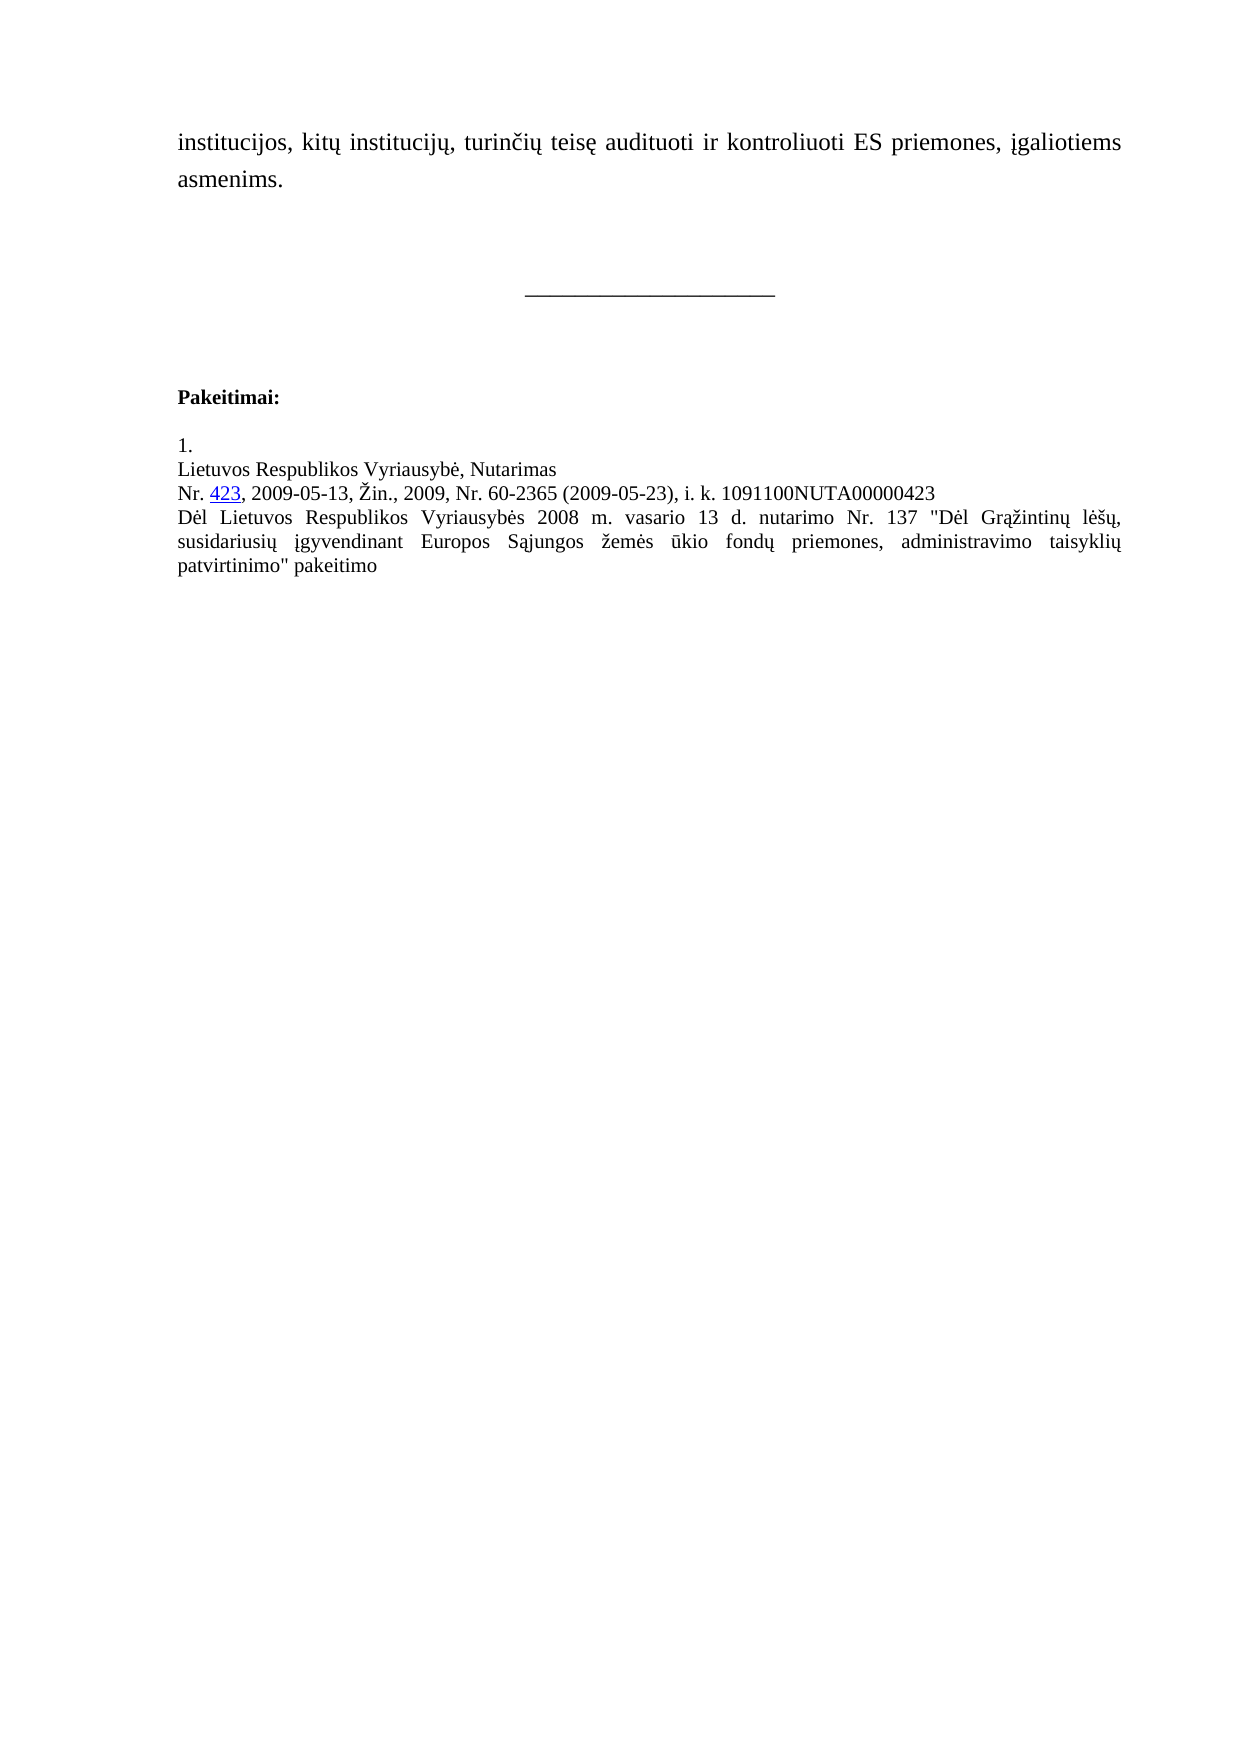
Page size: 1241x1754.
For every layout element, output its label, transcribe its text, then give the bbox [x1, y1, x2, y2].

text institucijos, kitų institucijų, turinčių teisę audituoti ir kontroliuoti ES priemones, įgaliotiems asmenims. [177, 118, 1122, 193]
text 1. [177, 433, 1122, 457]
text Dėl Lietuvos Respublikos Vyriausybės 2008 m. vasario 13 d. nutarimo Nr. 137 "Dėl Grąžintinų lėšų, susidariusių įgyvendinant Europos Sąjungos žemės ūkio fondų priemones, administravimo taisyklių patvirtinimo" pakeitimo [177, 505, 1122, 577]
text Pakeitimai: [177, 385, 1122, 409]
text Lietuvos Respublikos Vyriausybė, Nutarimas [177, 457, 1122, 481]
text Nr. 423, 2009-05-13, Žin., 2009, Nr. 60-2365 (2009-05-23), i. k. 1091100NUTA00000423 [177, 481, 1122, 505]
text –––––––––––––––––––– [177, 279, 1122, 308]
